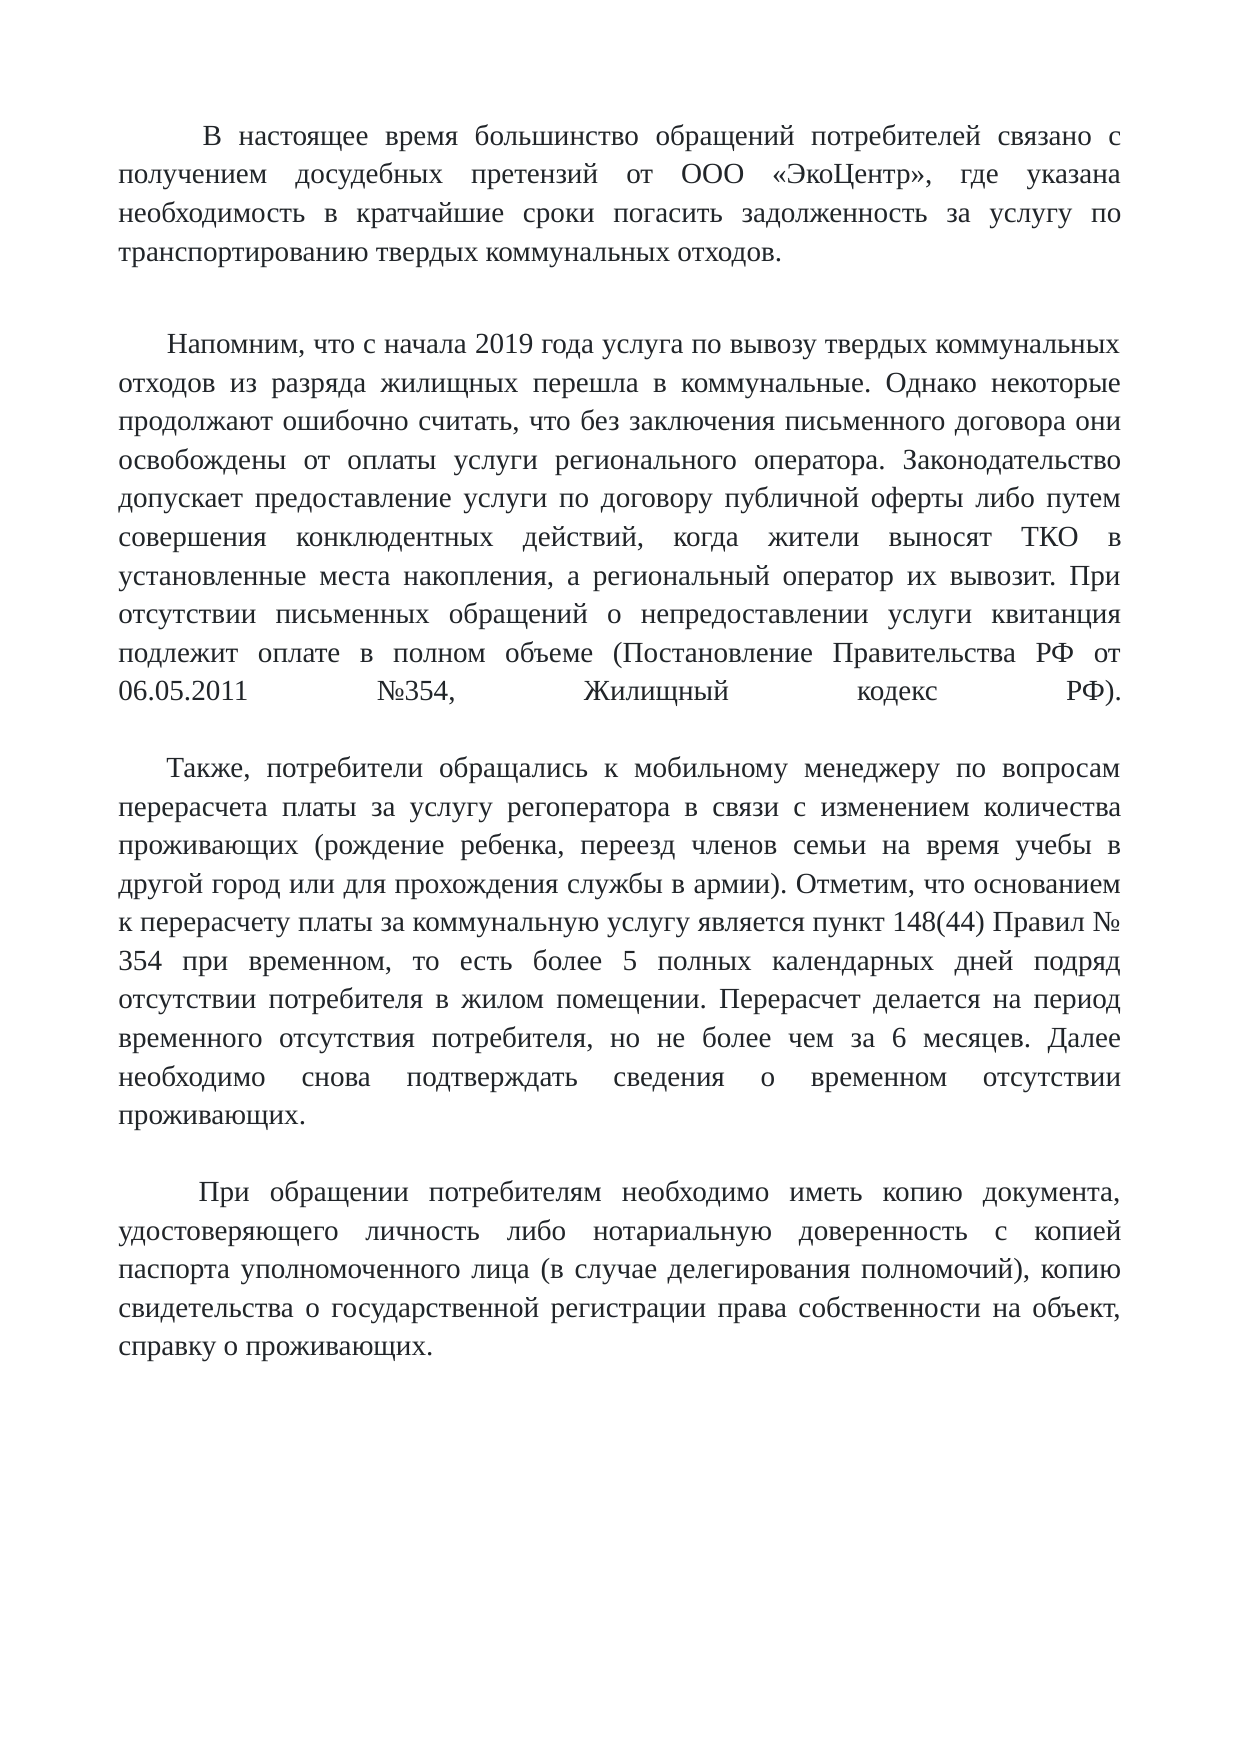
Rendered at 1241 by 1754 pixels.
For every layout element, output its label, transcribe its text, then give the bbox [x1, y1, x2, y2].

text В настоящее время большинство обращений потребителей связано с получением досудебных претензий от ООО «ЭкоЦентр», где указана необходимость в кратчайшие сроки погасить задолженность за услугу по транспортированию твердых коммунальных отходов. [118, 118, 1122, 267]
text Напомним, что с начала 2019 года услуга по вывозу твердых коммунальных отходов из разряда жилищных перешла в коммунальные. Однако некоторые продолжают ошибочно считать, что без заключения письменного договора они освобождены от оплаты услуги регионального оператора. Законодательство допускает предоставление услуги по договору публичной оферты либо путем совершения конклюдентных действий, когда жители выносят ТКО в установленные места накопления, а региональный оператор их вывозит. При отсутствии письменных обращений о непредоставлении услуги квитанция подлежит оплате в полном объеме (Постановление Правительства РФ от 06.05.2011 №354, Жилищный кодекс РФ). Также, потребители обращались к мобильному менеджеру по вопросам перерасчета платы за услугу регоператора в связи с изменением количества проживающих (рождение ребенка, переезд членов семьи на время учебы в другой город или для прохождения службы в армии). Отметим, что основанием к перерасчету платы за коммунальную услугу является пункт 148(44) Правил № 354 при временном, то есть более 5 полных календарных дней подряд отсутствии потребителя в жилом помещении. Перерасчет делается на период временного отсутствия потребителя, но не более чем за 6 месяцев. Далее необходимо снова подтверждать сведения о временном отсутствии проживающих. При обращении потребителям необходимо иметь копию документа, удостоверяющего личность либо нотариальную доверенность с копией паспорта уполномоченного лица (в случае делегирования полномочий), копию свидетельства о государственной регистрации права собственности на объект, справку о проживающих. [118, 288, 1122, 1362]
